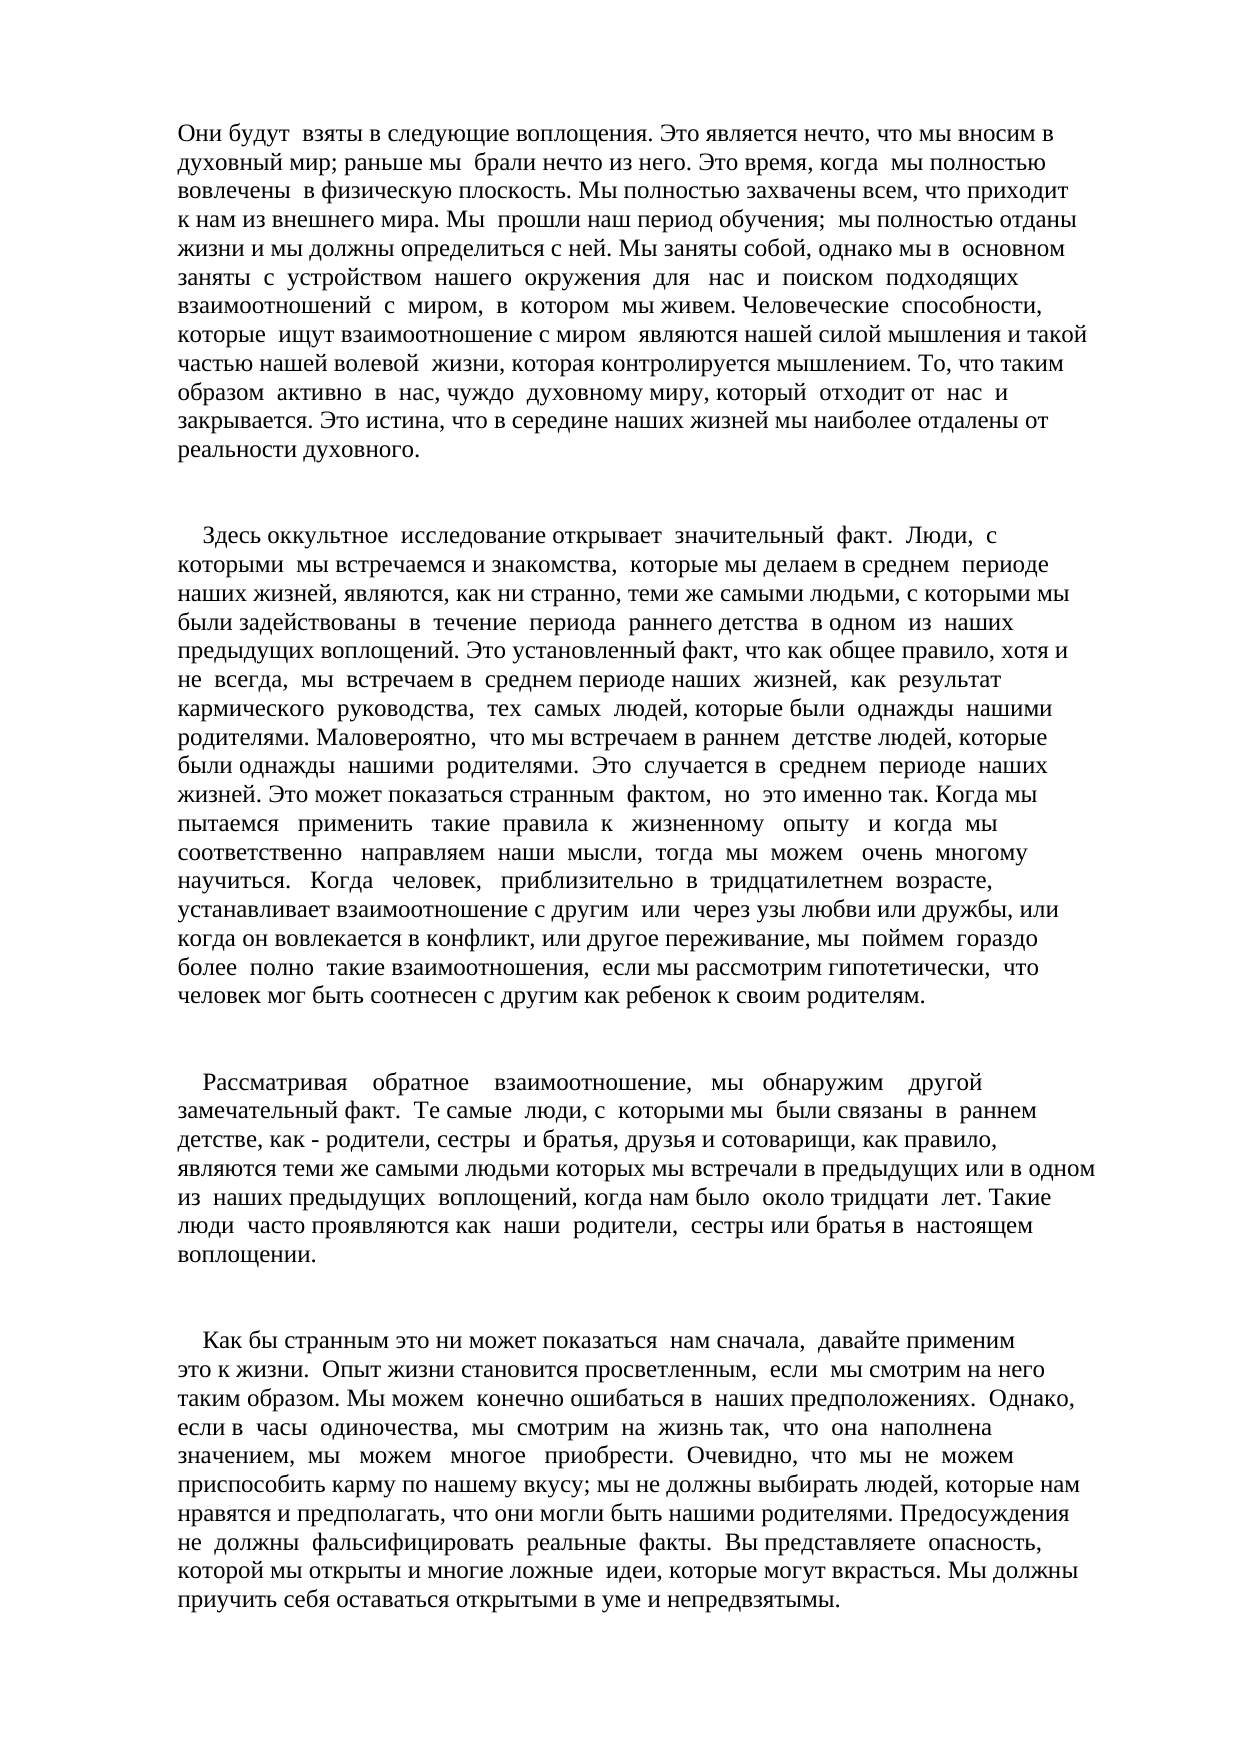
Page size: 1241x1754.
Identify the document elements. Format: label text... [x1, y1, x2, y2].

text были задействованы в течение периода раннего детства в одном из наших [177, 607, 1152, 636]
text не должны фальсифицировать реальные факты. Вы представляете опасность, [177, 1527, 1152, 1556]
text более полно такие взаимоотношения, если мы рассмотрим гипотетически, что [177, 952, 1152, 981]
text жизни и мы должны определиться с ней. Мы заняты собой, однако мы в основном [177, 233, 1152, 262]
text которые ищут взаимоотношение с миром являются нашей силой мышления и такой [177, 319, 1152, 348]
text не всегда, мы встречаем в среднем периоде наших жизней, как результат [177, 664, 1152, 693]
text если в часы одиночества, мы смотрим на жизнь так, что она наполнена [177, 1412, 1152, 1441]
text которыми мы встречаемся и знакомства, которые мы делаем в среднем периоде [177, 549, 1152, 578]
text которой мы открыты и многие ложные идеи, которые могут вкрасться. Мы должны [177, 1556, 1152, 1584]
text Здесь оккультное исследование открывает значительный факт. Люди, с [177, 521, 1152, 549]
text таким образом. Мы можем конечно ошибаться в наших предположениях. Однако, [177, 1383, 1152, 1412]
text образом активно в нас, чуждо духовному миру, который отходит от нас и [177, 377, 1152, 406]
text соответственно направляем наши мысли, тогда мы можем очень многому [177, 837, 1152, 866]
text жизней. Это может показаться странным фактом, но это именно так. Когда мы [177, 779, 1152, 808]
text являются теми же самыми людьми которых мы встречали в предыдущих или в одном [177, 1153, 1152, 1182]
text приспособить карму по нашему вкусу; мы не должны выбирать людей, которые нам [177, 1469, 1152, 1498]
text родителями. Маловероятно, что мы встречаем в раннем детстве людей, которые [177, 722, 1152, 751]
text значением, мы можем многое приобрести. Очевидно, что мы не можем [177, 1441, 1152, 1469]
text реальности духовного. [177, 434, 1152, 463]
text это к жизни. Опыт жизни становится просветленным, если мы смотрим на него [177, 1354, 1152, 1383]
text когда он вовлекается в конфликт, или другое переживание, мы поймем гораздо [177, 923, 1152, 952]
text были однажды нашими родителями. Это случается в среднем периоде наших [177, 751, 1152, 779]
text наших жизней, являются, как ни странно, теми же самыми людьми, с которыми мы [177, 578, 1152, 607]
text воплощении. [177, 1239, 1152, 1268]
text детстве, как - родители, сестры и братья, друзья и сотоварищи, как правило, [177, 1124, 1152, 1153]
text закрывается. Это истина, что в середине наших жизней мы наиболее отдалены от [177, 406, 1152, 434]
text Как бы странным это ни может показаться нам сначала, давайте применим [177, 1326, 1152, 1354]
text люди часто проявляются как наши родители, сестры или братья в настоящем [177, 1211, 1152, 1239]
text предыдущих воплощений. Это установленный факт, что как общее правило, хотя и [177, 636, 1152, 664]
text заняты с устройством нашего окружения для нас и поиском подходящих [177, 262, 1152, 291]
text взаимоотношений с миром, в котором мы живем. Человеческие способности, [177, 291, 1152, 319]
text Они будут взяты в следующие воплощения. Это является нечто, что мы вносим в [177, 118, 1152, 147]
text устанавливает взаимоотношение с другим или через узы любви или дружбы, или [177, 894, 1152, 923]
text пытаемся применить такие правила к жизненному опыту и когда мы [177, 808, 1152, 837]
text приучить себя оставаться открытыми в уме и непредвзятымы. [177, 1584, 1152, 1613]
text к нам из внешнего мира. Мы прошли наш период обучения; мы полностью отданы [177, 204, 1152, 233]
text нравятся и предполагать, что они могли быть нашими родителями. Предосуждения [177, 1498, 1152, 1527]
text вовлечены в физическую плоскость. Мы полностью захвачены всем, что приходит [177, 176, 1152, 204]
text замечательный факт. Те самые люди, с которыми мы были связаны в раннем [177, 1096, 1152, 1124]
text человек мог быть соотнесен с другим как ребенок к своим родителям. [177, 981, 1152, 1009]
text частью нашей волевой жизни, которая контролируется мышлением. То, что таким [177, 348, 1152, 377]
text из наших предыдущих воплощений, когда нам было около тридцати лет. Такие [177, 1182, 1152, 1211]
text Рассматривая обратное взаимоотношение, мы обнаружим другой [177, 1067, 1152, 1096]
text духовный мир; раньше мы брали нечто из него. Это время, когда мы полностью [177, 147, 1152, 176]
text научиться. Когда человек, приблизительно в тридцатилетнем возрасте, [177, 866, 1152, 894]
text кармического руководства, тех самых людей, которые были однажды нашими [177, 693, 1152, 722]
